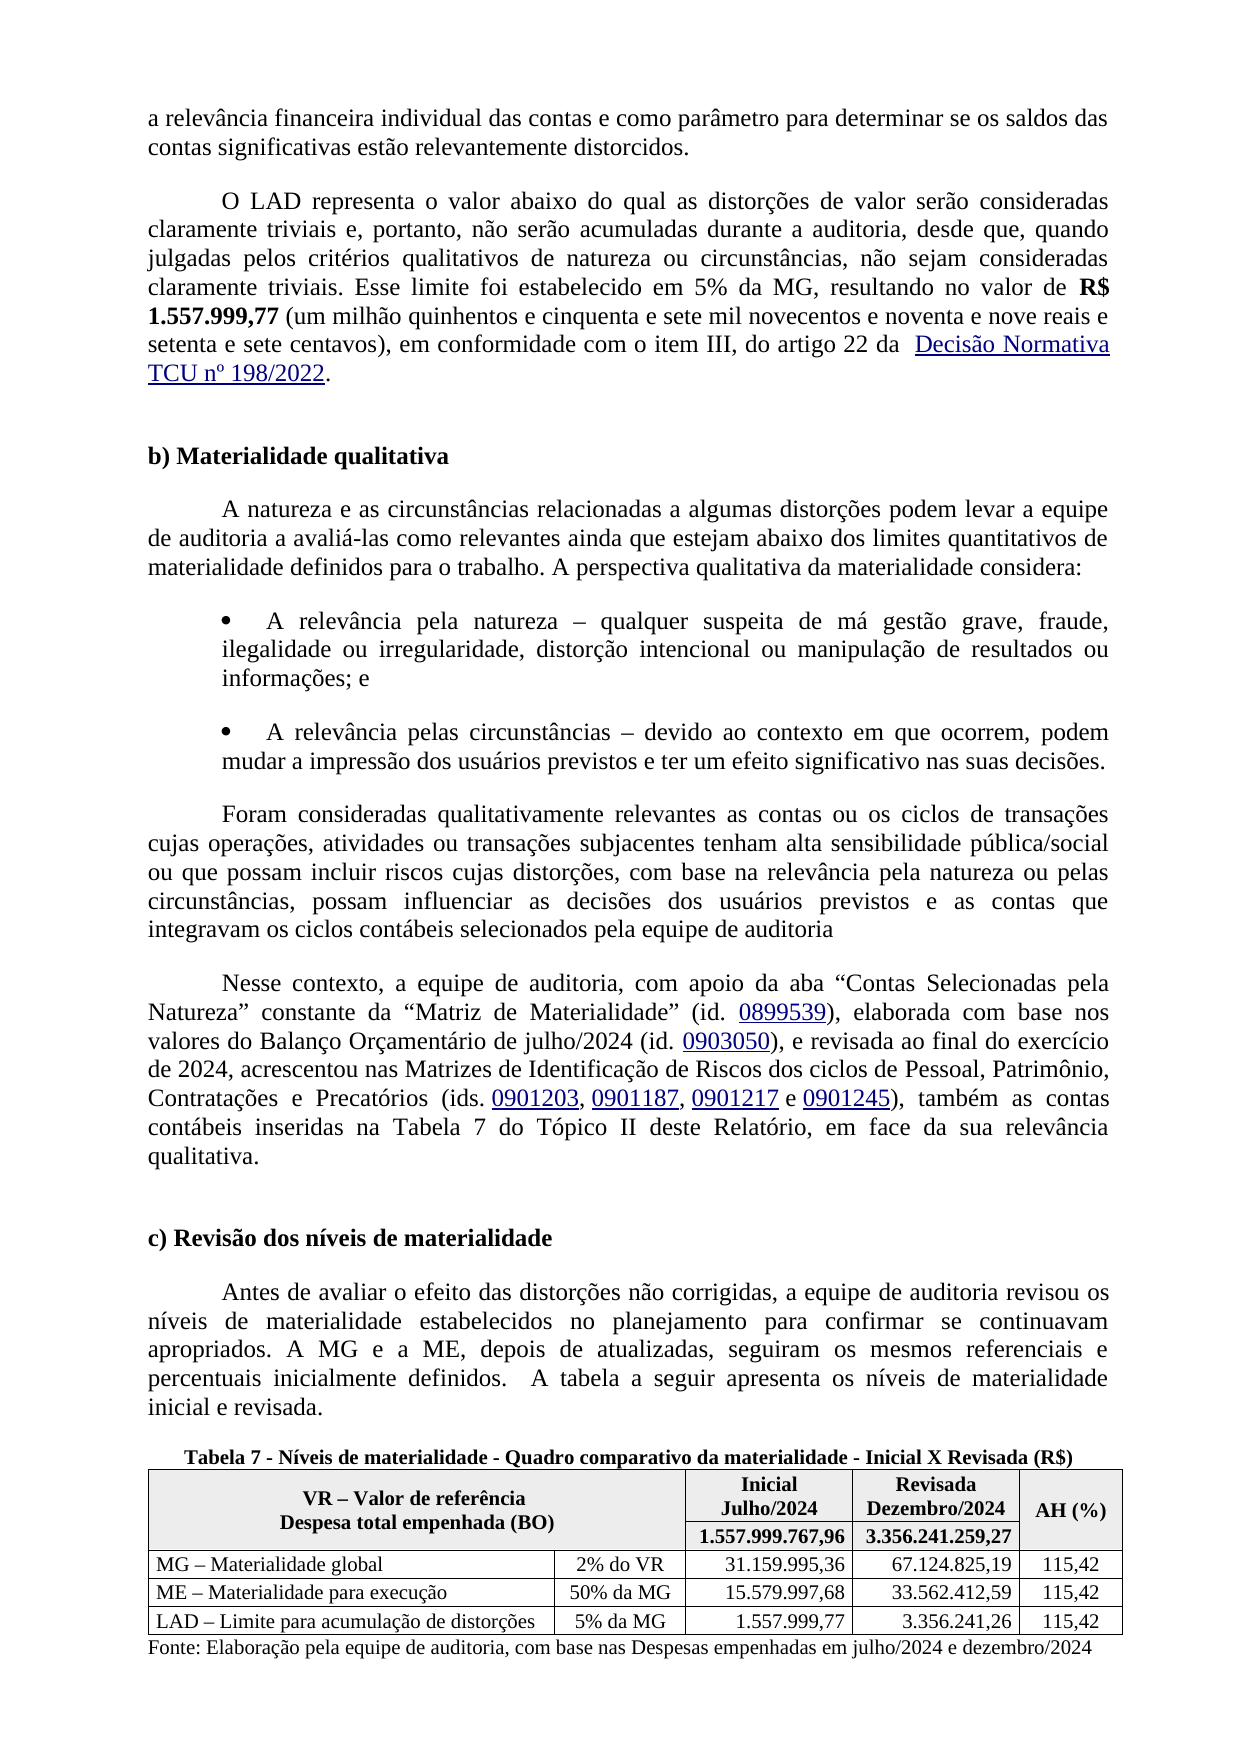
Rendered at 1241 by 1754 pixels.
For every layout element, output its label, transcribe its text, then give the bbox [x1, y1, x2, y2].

list A relevância pela natureza – qualquer suspeita de má gestão grave, fraude, ilegalidade ou irregularidade, distorção intencional ou manipulação de resultados ou informações; e [222, 606, 1109, 692]
table_cell MG – Materialidade global [149, 1551, 554, 1578]
text Foram consideradas qualitativamente relevantes as contas ou os ciclos de transações cujas operações, atividades ou transações subjacentes tenham alta sensibilidade pública/social ou que possam incluir riscos cujas distorções, com base na relevância pela natureza ou pelas circunstâncias, possam influenciar as decisões dos usuários previstos e as contas que integravam os ciclos contábeis selecionados pela equipe de auditoria [148, 799, 1109, 943]
text c) Revisão dos níveis de materialidade [148, 1223, 1109, 1252]
table_cell 67.124.825,19 [853, 1551, 1019, 1578]
text Antes de avaliar o efeito das distorções não corrigidas, a equipe de auditoria revisou os níveis de materialidade estabelecidos no planejamento para confirmar se continuavam apropriados. A MG e a ME, depois de atualizadas, seguiram os mesmos referenciais e percentuais inicialmente definidos. A tabela a seguir apresenta os níveis de materialidade inicial e revisada. [148, 1277, 1109, 1421]
table_header Revisada Dezembro/2024 [853, 1470, 1019, 1521]
table_cell 115,42 [1020, 1607, 1122, 1634]
text b) Materialidade qualitativa [148, 441, 1109, 469]
text a relevância financeira individual das contas e como parâmetro para determinar se os saldos das contas significativas estão relevantemente distorcidos. [148, 103, 1109, 161]
table_header Inicial Julho/2024 [686, 1470, 852, 1521]
table_cell 33.562.412,59 [853, 1579, 1019, 1606]
table_cell ME – Materialidade para execução [149, 1579, 554, 1606]
table_header AH (%) [1020, 1470, 1122, 1549]
table_cell 15.579.997,68 [686, 1579, 852, 1606]
table_cell 115,42 [1020, 1551, 1122, 1578]
list A relevância pelas circunstâncias – devido ao contexto em que ocorrem, podem mudar a impressão dos usuários previstos e ter um efeito significativo nas suas decisões. [222, 717, 1109, 774]
text Nesse contexto, a equipe de auditoria, com apoio da aba “Contas Selecionadas pela Natureza” constante da “Matriz de Materialidade” (id. 0899539), elaborada com base nos valores do Balanço Orçamentário de julho/2024 (id. 0903050), e revisada ao final do exercício de 2024, acrescentou nas Matrizes de Identificação de Riscos dos ciclos de Pessoal, Patrimônio, Contratações e Precatórios (ids. 0901203, 0901187, 0901217 e 0901245), também as contas contábeis inseridas na Tabela 7 do Tópico II deste Relatório, em face da sua relevância qualitativa. [148, 968, 1109, 1169]
table_cell 31.159.995,36 [686, 1551, 852, 1578]
table_cell 5% da MG [555, 1607, 685, 1634]
text O LAD representa o valor abaixo do qual as distorções de valor serão consideradas claramente triviais e, portanto, não serão acumuladas durante a auditoria, desde que, quando julgadas pelos critérios qualitativos de natureza ou circunstâncias, não sejam consideradas claramente triviais. Esse limite foi estabelecido em 5% da MG, resultando no valor de R$ 1.557.999,77 (um milhão quinhentos e cinquenta e sete mil novecentos e noventa e nove reais e setenta e sete centavos), em conformidade com o item III, do artigo 22 da Decisão Normativa TCU nº 198/2022. [148, 186, 1109, 387]
table_header VR – Valor de referência Despesa total empenhada (BO) [149, 1470, 685, 1549]
table_cell 2% do VR [555, 1551, 685, 1578]
text Fonte: Elaboração pela equipe de auditoria, com base nas Despesas empenhadas em julho/2024 e dezembro/2024 [148, 1635, 1109, 1659]
table_cell 1.557.999,77 [686, 1607, 852, 1634]
text Tabela 7 - Níveis de materialidade - Quadro comparativo da materialidade - Inicial X Revisada (R$) [148, 1445, 1109, 1469]
table_cell 3.356.241.259,27 [853, 1522, 1019, 1549]
text A natureza e as circunstâncias relacionadas a algumas distorções podem levar a equipe de auditoria a avaliá-las como relevantes ainda que estejam abaixo dos limites quantitativos de materialidade definidos para o trabalho. A perspectiva qualitativa da materialidade considera: [148, 494, 1109, 581]
table_cell 115,42 [1020, 1579, 1122, 1606]
table_cell 3.356.241,26 [853, 1607, 1019, 1634]
table_cell 50% da MG [555, 1579, 685, 1606]
table_cell 1.557.999.767,96 [686, 1522, 852, 1549]
table_cell LAD – Limite para acumulação de distorções [149, 1607, 554, 1634]
